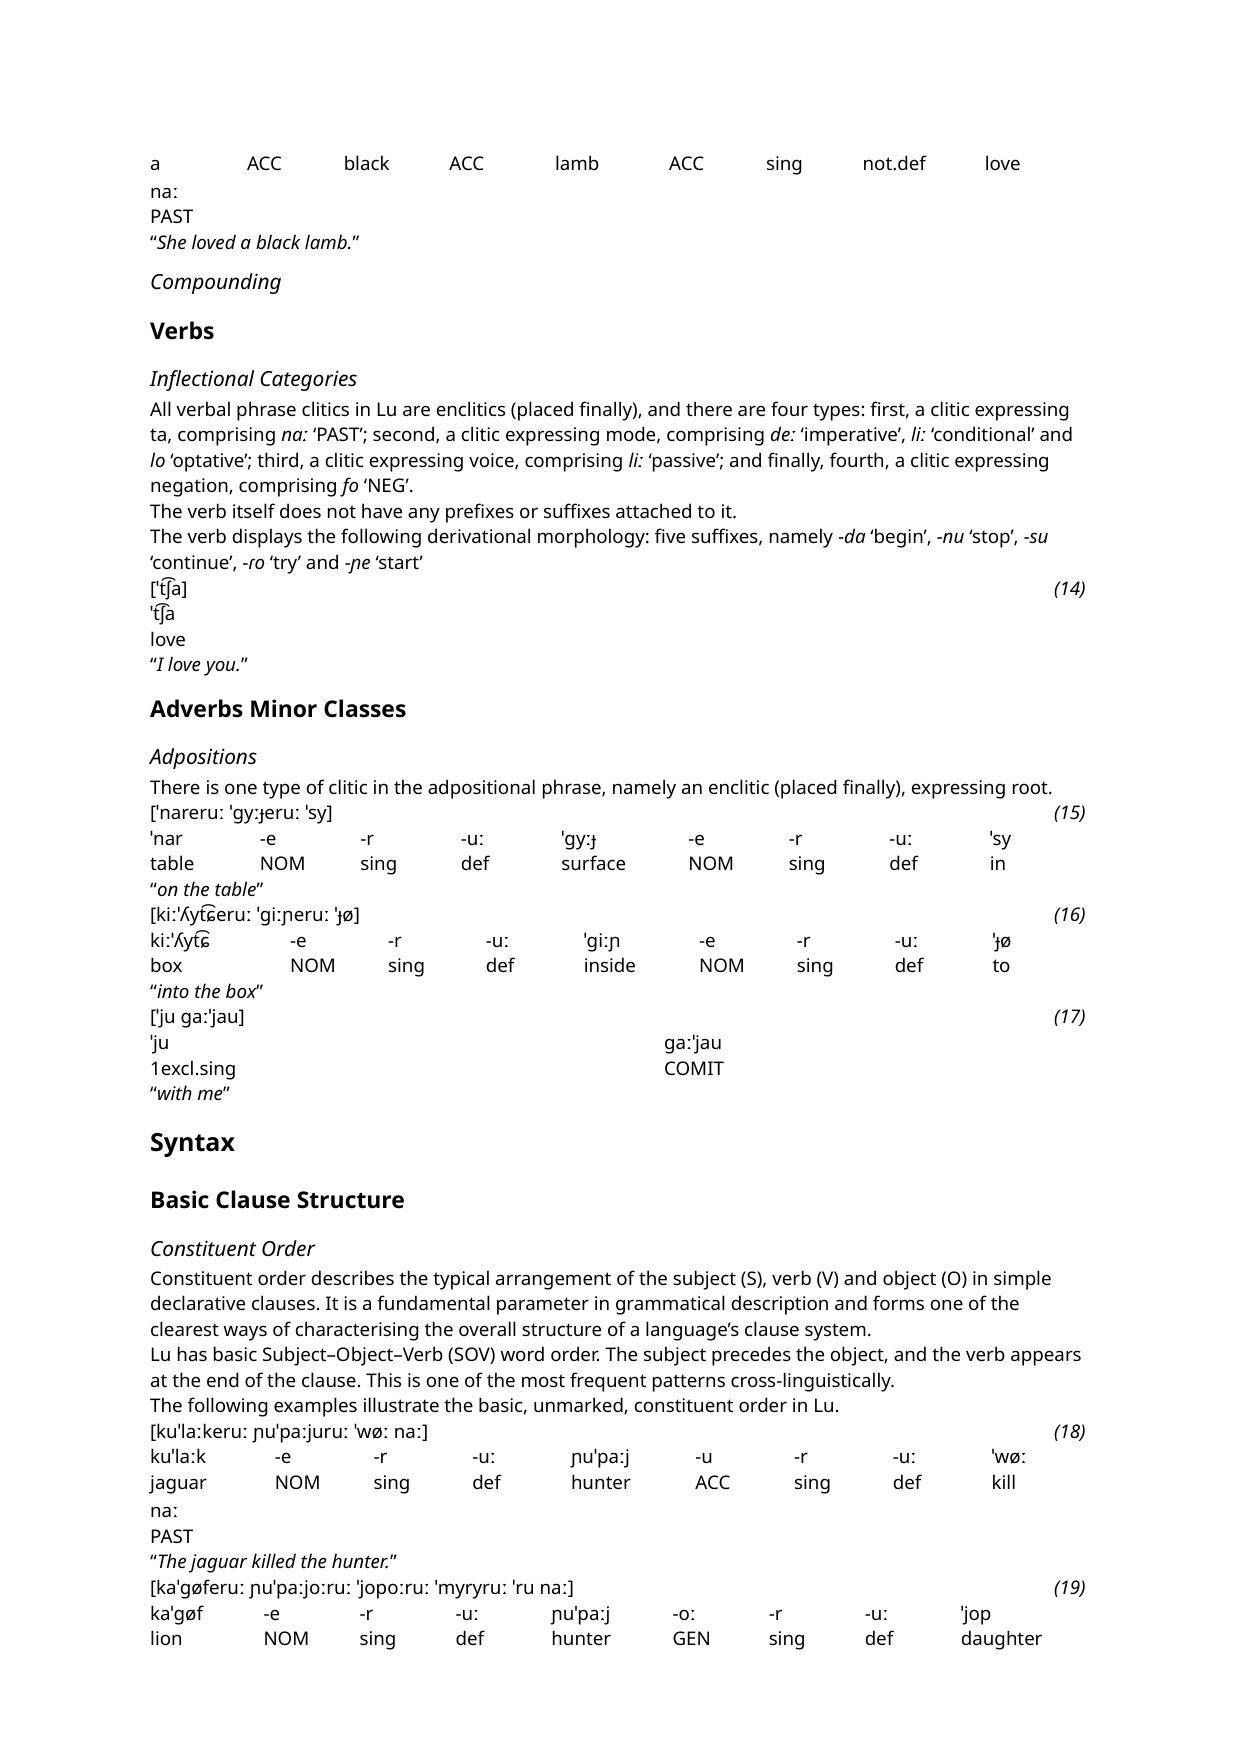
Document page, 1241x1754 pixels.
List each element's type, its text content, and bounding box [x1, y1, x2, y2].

table_cell 1excl.sing [150, 1055, 664, 1080]
table_header -e [290, 927, 388, 953]
text “She loved a black lamb.” [150, 229, 1090, 255]
table_cell COMIT [664, 1055, 1090, 1080]
table_header ˈwøː [991, 1444, 1090, 1469]
table_cell surface [561, 851, 688, 876]
table_header ˈɡyːɟ [561, 825, 688, 851]
table_cell love [150, 626, 1090, 651]
table_cell lion [150, 1625, 263, 1651]
table_header -r [797, 927, 894, 953]
table_cell black [344, 150, 449, 176]
table_header -uː [889, 825, 989, 851]
table_cell lamb [555, 150, 669, 176]
table_cell NOM [699, 953, 797, 978]
table_cell def [893, 1469, 991, 1495]
table_cell not.def [863, 150, 984, 176]
text “I love you.” [150, 651, 1090, 677]
table_cell NOM [260, 851, 360, 876]
text [kaˈɡøferuː ɲuˈpaːjoːruː ˈjopoːruː ˈmyryruː ˈru naː] (19) [150, 1574, 1090, 1600]
subtitle Adpositions [150, 742, 1090, 771]
table_header -uː [455, 1600, 551, 1625]
table_cell def [865, 1625, 961, 1651]
table_header naː [150, 178, 1090, 204]
table_cell sing [373, 1469, 472, 1495]
table_header -r [388, 927, 486, 953]
table_header ɲuˈpaːj [551, 1600, 672, 1625]
table_cell ACC [669, 150, 766, 176]
text Lu has basic Subject–Object–Verb (SOV) word order. The subject precedes the object, and the verb appears at the end of the clause. This is one of the most frequent patterns cross-linguistically. [150, 1342, 1090, 1393]
text [ˈnareruː ˈɡyːɟeruː ˈsy] (15) [150, 799, 1090, 825]
text “into the box” [150, 978, 1090, 1004]
table_cell love [985, 150, 1090, 176]
table_header ˈnar [150, 825, 259, 851]
table_header -r [373, 1444, 472, 1469]
table_cell sing [388, 953, 486, 978]
subtitle Inflectional Categories [150, 364, 1090, 393]
table_header -e [699, 927, 797, 953]
table_header ɡaːˈjau [664, 1029, 1090, 1055]
table_header -uː [895, 927, 992, 953]
subtitle Constituent Order [150, 1234, 1090, 1262]
table_header -e [688, 825, 788, 851]
table_cell sing [789, 851, 889, 876]
table_header -uː [865, 1600, 961, 1625]
subtitle Verbs [150, 314, 1090, 346]
text “with me” [150, 1080, 1090, 1106]
table_header ɲuˈpaːj [571, 1444, 695, 1469]
table_header -oː [673, 1600, 768, 1625]
table_cell in [990, 851, 1090, 876]
table_cell NOM [688, 851, 788, 876]
table_cell to [992, 953, 1090, 978]
text [kuˈlaːkeruː ɲuˈpaːjuruː ˈwøː naː] (18) [150, 1418, 1090, 1444]
text The verb displays the following derivational morphology: five suffixes, namely -da ‘begin’, -nu ‘stop’, -su ‘continue’, -ɾo ‘try’ and -ɲe ‘start’ [150, 524, 1090, 575]
table_cell hunter [571, 1469, 695, 1495]
table_cell sing [794, 1469, 893, 1495]
subtitle Adverbs Minor Classes [150, 692, 1090, 724]
table_cell kill [991, 1469, 1090, 1495]
table_cell a [150, 150, 247, 176]
text [kiːˈʎyt͡ɕeruː ˈɡiːɲeruː ˈɟø] (16) [150, 902, 1090, 927]
table_cell ACC [449, 150, 555, 176]
subtitle Compounding [150, 267, 1090, 296]
table_header -uː [461, 825, 561, 851]
table_cell table [150, 851, 259, 876]
table_header -r [789, 825, 889, 851]
text There is one type of clitic in the adpositional phrase, namely an enclitic (placed finally), expressing root. [150, 774, 1090, 799]
table_cell NOM [290, 953, 388, 978]
table_header -e [263, 1600, 359, 1625]
text [ˈju ɡaːˈjau] (17) [150, 1004, 1090, 1029]
text The following examples illustrate the basic, unmarked, constituent order in Lu. [150, 1393, 1090, 1418]
table_cell NOM [263, 1625, 359, 1651]
table_cell sing [359, 1625, 455, 1651]
table_header kuˈlaːk [150, 1444, 274, 1469]
table_header -e [275, 1444, 373, 1469]
table_header ˈju [150, 1029, 664, 1055]
table_cell ACC [247, 150, 343, 176]
table_cell sing [360, 851, 461, 876]
table_cell sing [769, 1625, 864, 1651]
subtitle Syntax [150, 1124, 1090, 1159]
table_cell def [889, 851, 989, 876]
table_cell PAST [150, 204, 1090, 229]
table_header naː [150, 1498, 1090, 1523]
table_header -r [360, 825, 461, 851]
text “on the table” [150, 876, 1090, 902]
table_cell def [472, 1469, 571, 1495]
table_cell def [461, 851, 561, 876]
table_header -uː [893, 1444, 991, 1469]
table_header -e [260, 825, 360, 851]
table_cell box [150, 953, 290, 978]
table_header ˈɟø [992, 927, 1090, 953]
table_header -r [794, 1444, 893, 1469]
table_header kaˈɡøf [150, 1600, 263, 1625]
table_cell def [486, 953, 583, 978]
text All verbal phrase clitics in Lu are enclitics (placed finally), and there are four types: first, a clitic expressing ta, comprising naː ‘PAST’; second, a clitic expressing mode, comprising deː ‘imperative’, liː ‘conditional’ and lo ‘optative’; third, a clitic expressing voice, comprising liː ‘passive’; and finally, fourth, a clitic expressing negation, comprising fo ‘NEG’. [150, 396, 1090, 498]
table_cell def [455, 1625, 551, 1651]
text Constituent order describes the typical arrangement of the subject (S), verb (V) and object (O) in simple declarative clauses. It is a fundamental parameter in grammatical description and forms one of the clearest ways of characterising the overall structure of a language’s clause system. [150, 1265, 1090, 1342]
table_cell hunter [551, 1625, 672, 1651]
table_header -uː [486, 927, 583, 953]
table_header -u [695, 1444, 794, 1469]
table_header ˈsy [990, 825, 1090, 851]
table_cell GEN [673, 1625, 768, 1651]
table_cell NOM [275, 1469, 373, 1495]
table_cell inside [584, 953, 699, 978]
table_header ˈt͡ʃa [150, 600, 1090, 626]
table_cell sing [766, 150, 862, 176]
table_cell daughter [961, 1625, 1090, 1651]
table_header -uː [472, 1444, 571, 1469]
subtitle Basic Clause Structure [150, 1184, 1090, 1215]
text [ˈt͡ʃa] (14) [150, 575, 1090, 600]
text “The jaguar killed the hunter.” [150, 1549, 1090, 1574]
table_header ˈjop [961, 1600, 1090, 1625]
table_header -r [359, 1600, 455, 1625]
text The verb itself does not have any prefixes or suffixes attached to it. [150, 498, 1090, 524]
table_cell sing [797, 953, 894, 978]
table_cell ACC [695, 1469, 794, 1495]
table_header kiːˈʎyt͡ɕ [150, 927, 290, 953]
table_cell PAST [150, 1523, 1090, 1549]
table_cell jaguar [150, 1469, 274, 1495]
table_header ˈɡiːɲ [584, 927, 699, 953]
table_header -r [769, 1600, 864, 1625]
table_cell def [895, 953, 992, 978]
